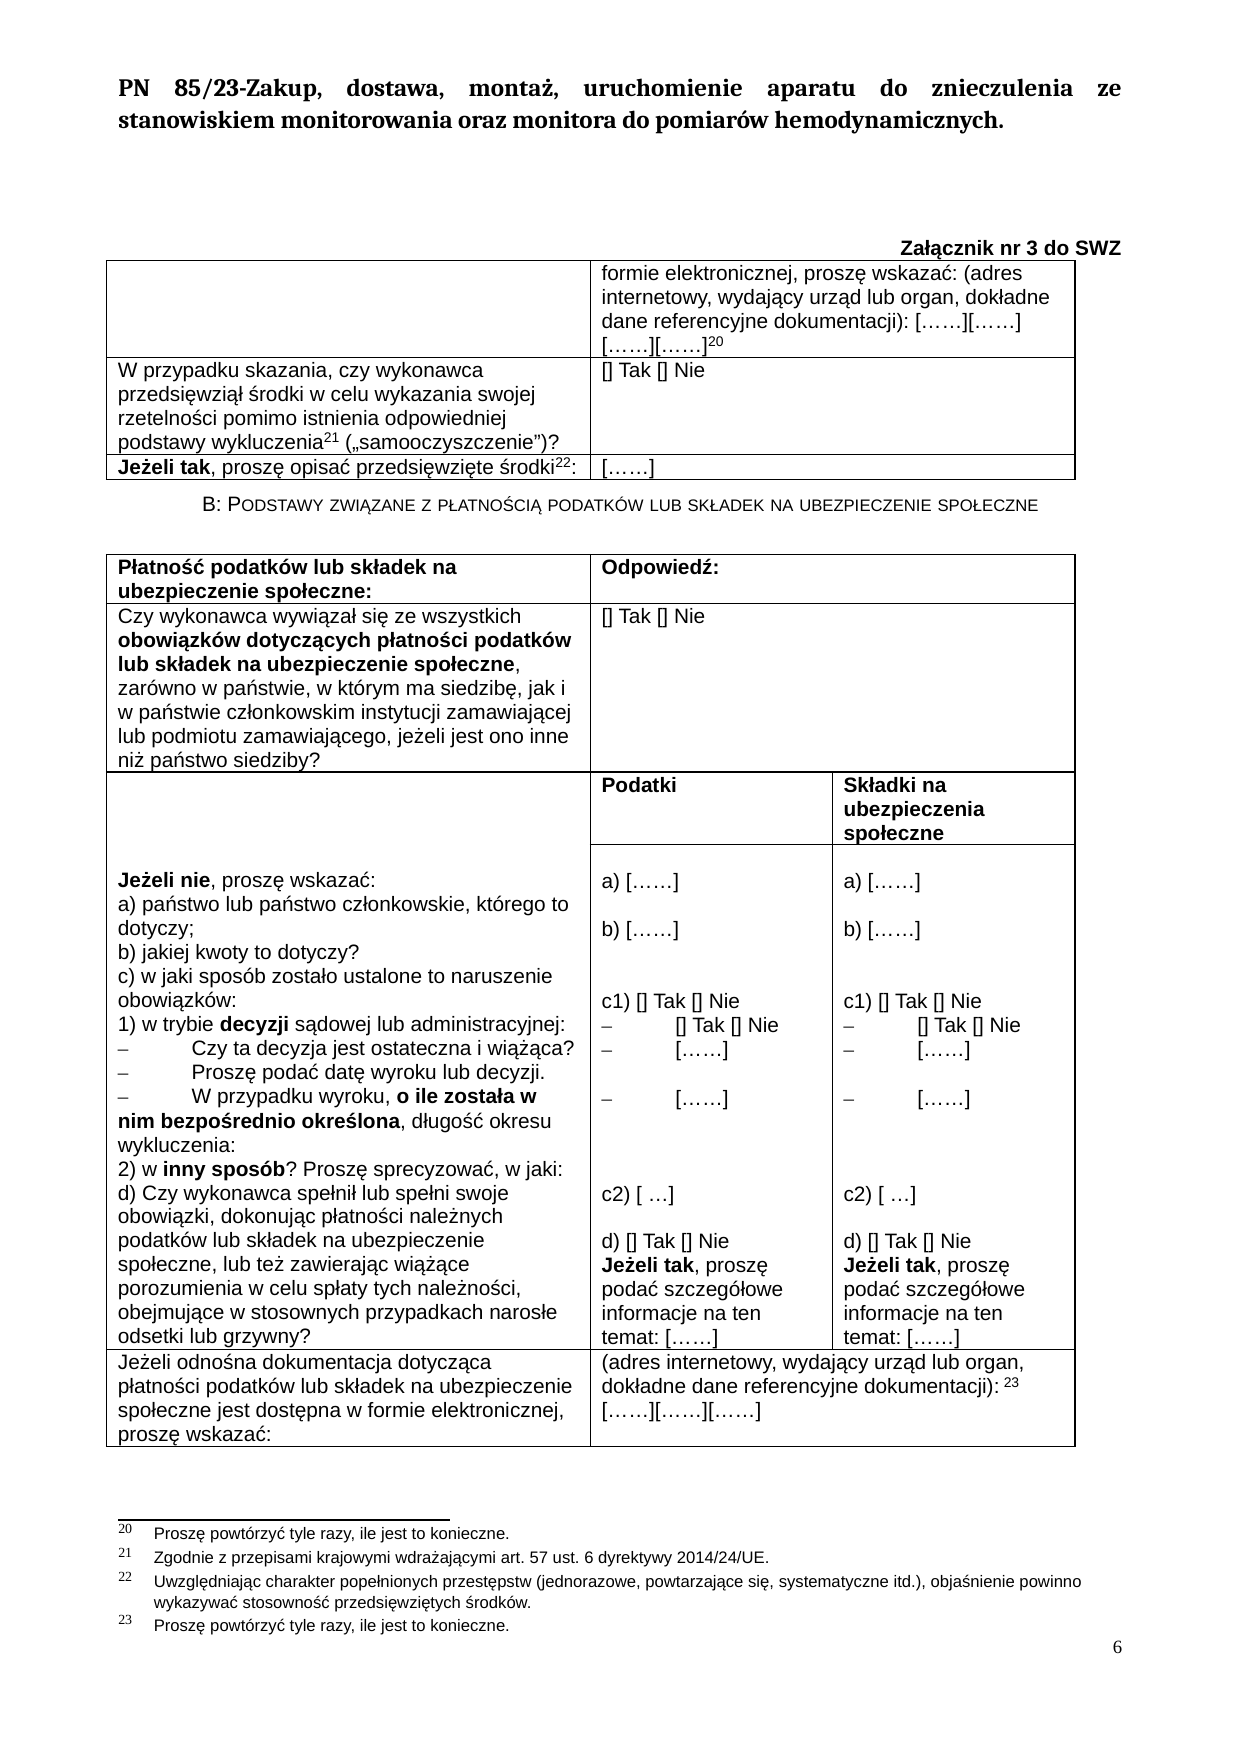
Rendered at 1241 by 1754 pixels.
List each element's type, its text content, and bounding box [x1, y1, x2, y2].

table_cell [] Tak [] Nie [591, 604, 1074, 771]
table_header Płatność podatków lub składek na ubezpieczenie społeczne: [107, 555, 590, 603]
table_cell Jeżeli tak, proszę opisać przedsięwzięte środki: [107, 455, 590, 479]
table_header Odpowiedź: [591, 555, 1074, 603]
table_cell Jeżeli nie, proszę wskazać: a) państwo lub państwo członkowskie, którego to dotyczy; b) jakiej kwoty to dotyczy? c) w jaki sposób zostało ustalone to naruszenie obowiązków: 1) w trybie decyzji sądowej lub administracyjnej: Czy ta decyzja jest ostateczna i wiążąca? Proszę podać datę wyroku lub decyzji. W przypadku wyroku, o ile została w nim bezpośrednio określona, długość okresu wykluczenia: 2) w inny sposób? Proszę sprecyzować, w jaki: d) Czy wykonawca spełnił lub spełni swoje obowiązki, dokonując płatności należnych podatków lub składek na ubezpieczenie społeczne, lub też zawierając wiążące porozumienia w celu spłaty tych należności, obejmujące w stosownych przypadkach narosłe odsetki lub grzywny? [107, 773, 590, 1349]
table_cell formie elektronicznej, proszę wskazać: (adres internetowy, wydający urząd lub organ, dokładne dane referencyjne dokumentacji): [……][……][……][……] [591, 261, 1074, 357]
table_cell (adres internetowy, wydający urząd lub organ, dokładne dane referencyjne dokumentacji): [……][……][……] [591, 1350, 1074, 1446]
table_cell [] Tak [] Nie [591, 358, 1074, 454]
table_cell Czy wykonawca wywiązał się ze wszystkich obowiązków dotyczących płatności podatków lub składek na ubezpieczenie społeczne, zarówno w państwie, w którym ma siedzibę, jak i w państwie członkowskim instytucji zamawiającej lub podmiotu zamawiającego, jeżeli jest ono inne niż państwo siedziby? [107, 604, 590, 771]
title B: Podstawy związane z płatnością podatków lub składek na ubezpieczenie społeczne [118, 492, 1122, 516]
table_cell [107, 261, 590, 357]
table_cell Jeżeli odnośna dokumentacja dotycząca płatności podatków lub składek na ubezpieczenie społeczne jest dostępna w formie elektronicznej, proszę wskazać: [107, 1350, 590, 1446]
table_cell Składki na ubezpieczenia społeczne [833, 773, 1074, 844]
table_cell [……] [591, 455, 1074, 479]
table_cell W przypadku skazania, czy wykonawca przedsięwziął środki w celu wykazania swojej rzetelności pomimo istnienia odpowiedniej podstawy wykluczenia („samooczyszczenie”)? [107, 358, 590, 454]
table_cell Podatki [591, 773, 832, 844]
table_cell a) [……] b) [……] c1) [] Tak [] Nie [] Tak [] Nie [……] [……] c2) [ …] d) [] Tak [] Nie Jeżeli tak, proszę podać szczegółowe informacje na ten temat: [……] [591, 845, 832, 1349]
table_cell a) [……] b) [……] c1) [] Tak [] Nie [] Tak [] Nie [……] [……] c2) [ …] d) [] Tak [] Nie Jeżeli tak, proszę podać szczegółowe informacje na ten temat: [……] [833, 845, 1074, 1349]
